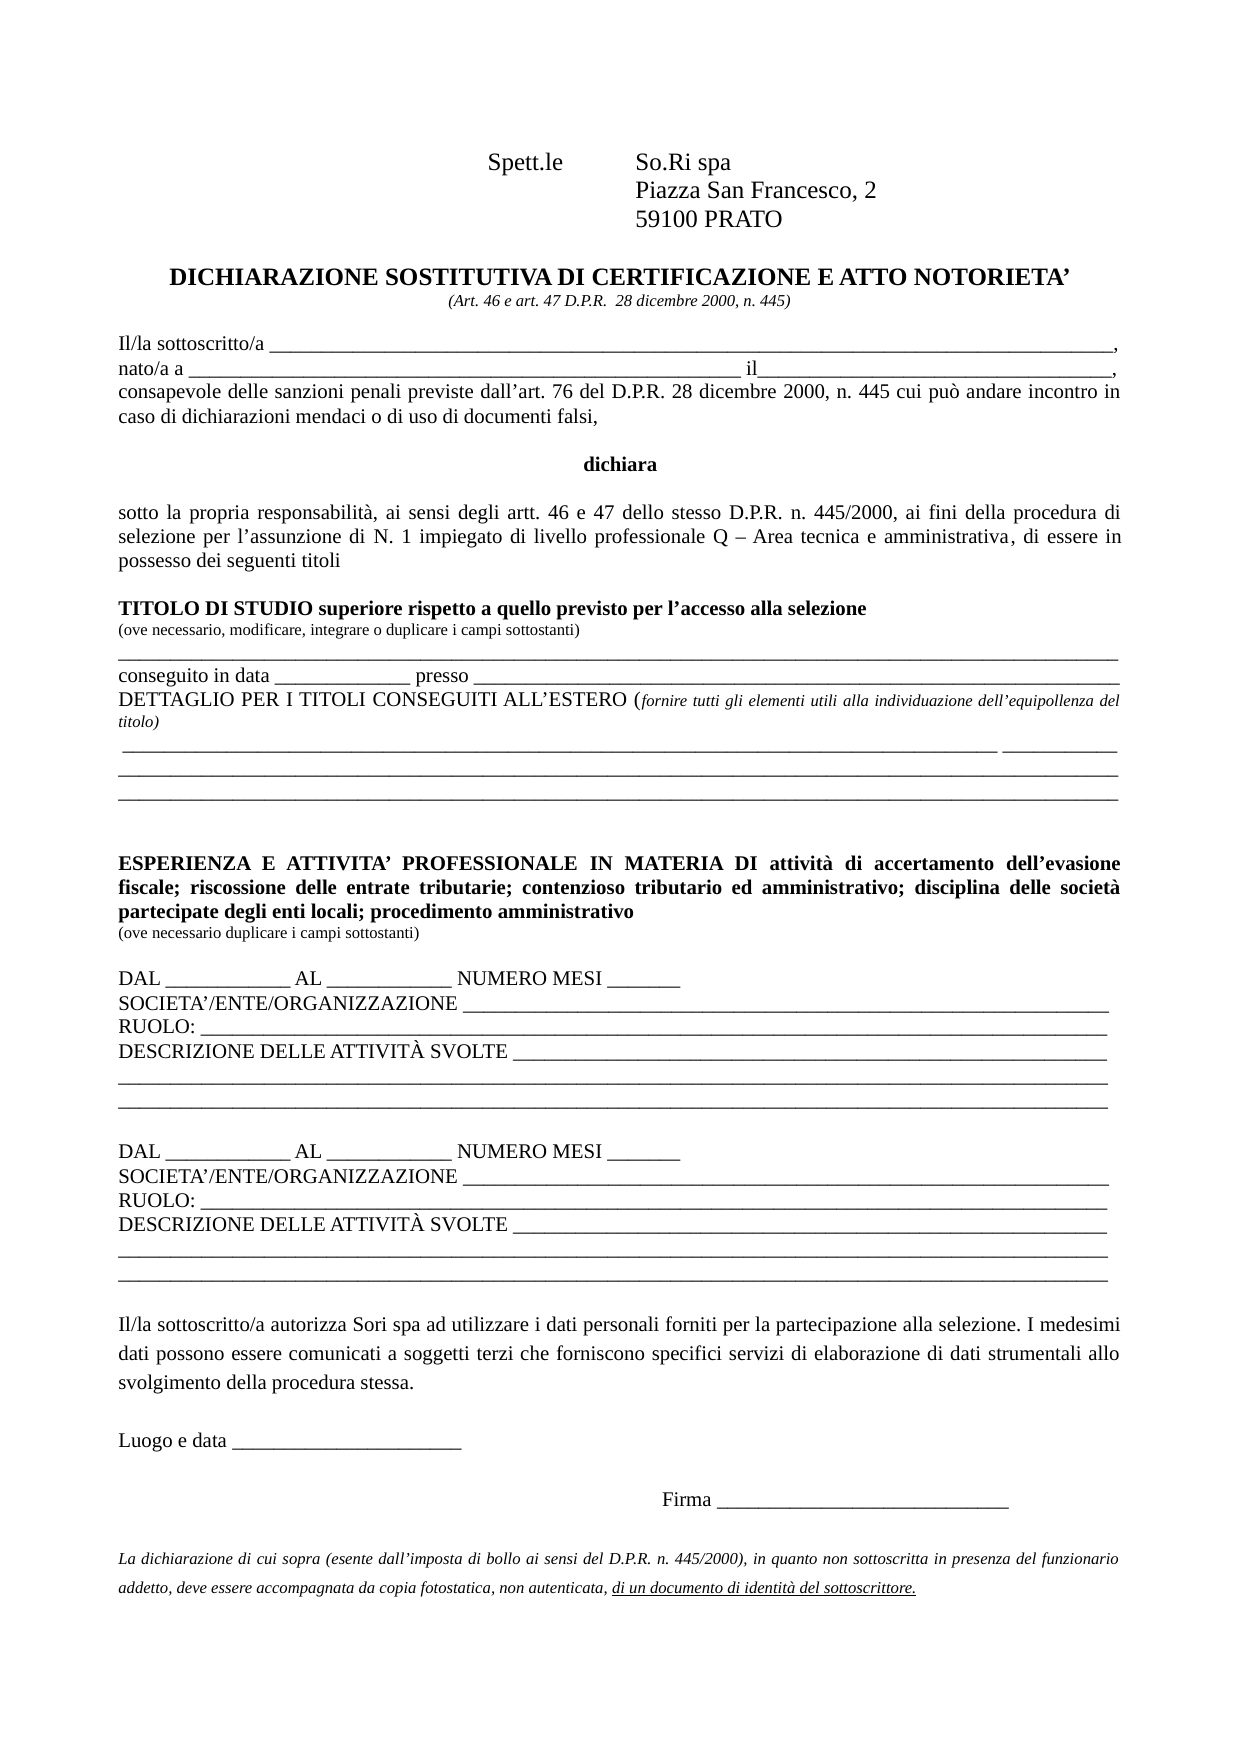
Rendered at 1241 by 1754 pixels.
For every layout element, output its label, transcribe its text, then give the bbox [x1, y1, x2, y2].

text ________________________________________________________________________________________________ [118, 755, 1122, 779]
text sotto la propria responsabilità, ai sensi degli artt. 46 e 47 dello stesso D.P.R. n. 445/2000, ai fini della procedura di selezione per l’assunzione di N. 1 impiegato di livello professionale Q – Area tecnica e amministrativa, di essere in possesso dei seguenti titoli [118, 500, 1122, 572]
text ________________________________________________________________________________________________ [118, 639, 1122, 663]
text nato/a a _____________________________________________________ il__________________________________, [118, 355, 1122, 379]
text dichiara [118, 452, 1122, 476]
text SOCIETA’/ENTE/ORGANIZZAZIONE ______________________________________________________________ [118, 1163, 1122, 1188]
text (ove necessario duplicare i campi sottostanti) [118, 923, 1122, 942]
text _______________________________________________________________________________________________ [118, 1063, 1122, 1087]
text _______________________________________________________________________________________________ [118, 1236, 1122, 1260]
text RUOLO: _______________________________________________________________________________________ [118, 1014, 1122, 1038]
text SOCIETA’/ENTE/ORGANIZZAZIONE ______________________________________________________________ [118, 990, 1122, 1014]
text DICHIARAZIONE SOSTITUTIVA DI CERTIFICAZIONE E ATTO NOTORIETA’ [118, 262, 1122, 291]
text _______________________________________________________________________________________________ [118, 1260, 1122, 1284]
text DAL ____________ AL ____________ NUMERO MESI _______ [118, 1139, 1122, 1163]
text consapevole delle sanzioni penali previste dall’art. 76 del D.P.R. 28 dicembre 2000, n. 445 cui può andare incontro in caso di dichiarazioni mendaci o di uso di documenti falsi, [118, 379, 1122, 428]
text conseguito in data _____________ presso ______________________________________________________________ [118, 663, 1122, 687]
text Firma ____________________________ [118, 1483, 1122, 1512]
text TITOLO DI STUDIO superiore rispetto a quello previsto per l’accesso alla selezione [118, 596, 1122, 620]
text RUOLO: _______________________________________________________________________________________ [118, 1188, 1122, 1212]
text Il/la sottoscritto/a _________________________________________________________________________________, [118, 331, 1122, 355]
text DAL ____________ AL ____________ NUMERO MESI _______ [118, 966, 1122, 990]
text _______________________________________________________________________________________________ [118, 1087, 1122, 1111]
text Il/la sottoscritto/a autorizza Sori spa ad utilizzare i dati personali forniti per la partecipazione alla selezione. I medesimi dati possono essere comunicati a soggetti terzi che forniscono specifici servizi di elaborazione di dati strumentali allo svolgimento della procedura stessa. [118, 1308, 1122, 1395]
text ESPERIENZA E ATTIVITA’ PROFESSIONALE IN MATERIA DI attività di accertamento dell’evasione fiscale; riscossione delle entrate tributarie; contenzioso tributario ed amministrativo; disciplina delle società partecipate degli enti locali; procedimento amministrativo [118, 851, 1122, 923]
text 59100 PRATO [118, 204, 1122, 233]
text ________________________________________________________________________________________________ [118, 779, 1122, 803]
text Luogo e data ______________________ [118, 1424, 1122, 1454]
text (ove necessario, modificare, integrare o duplicare i campi sottostanti) [118, 620, 1122, 639]
text La dichiarazione di cui sopra (esente dall’imposta di bollo ai sensi del D.P.R. n. 445/2000), in quanto non sottoscritta in presenza del funzionario addetto, deve essere accompagnata da copia fotostatica, non autenticata, di un documento di identità del sottoscrittore. [118, 1541, 1122, 1599]
text DETTAGLIO PER I TITOLI CONSEGUITI ALL’ESTERO (fornire tutti gli elementi utili alla individuazione dell’equipollenza del titolo) [118, 687, 1122, 731]
text DESCRIZIONE DELLE ATTIVITÀ SVOLTE _________________________________________________________ [118, 1038, 1122, 1063]
text Spett.le So.Ri spa [118, 147, 1122, 176]
text DESCRIZIONE DELLE ATTIVITÀ SVOLTE _________________________________________________________ [118, 1212, 1122, 1236]
text Piazza San Francesco, 2 [118, 176, 1122, 204]
text ____________________________________________________________________________________ ___________ [118, 731, 1122, 755]
text (Art. 46 e art. 47 D.P.R. 28 dicembre 2000, n. 445) [118, 291, 1122, 310]
